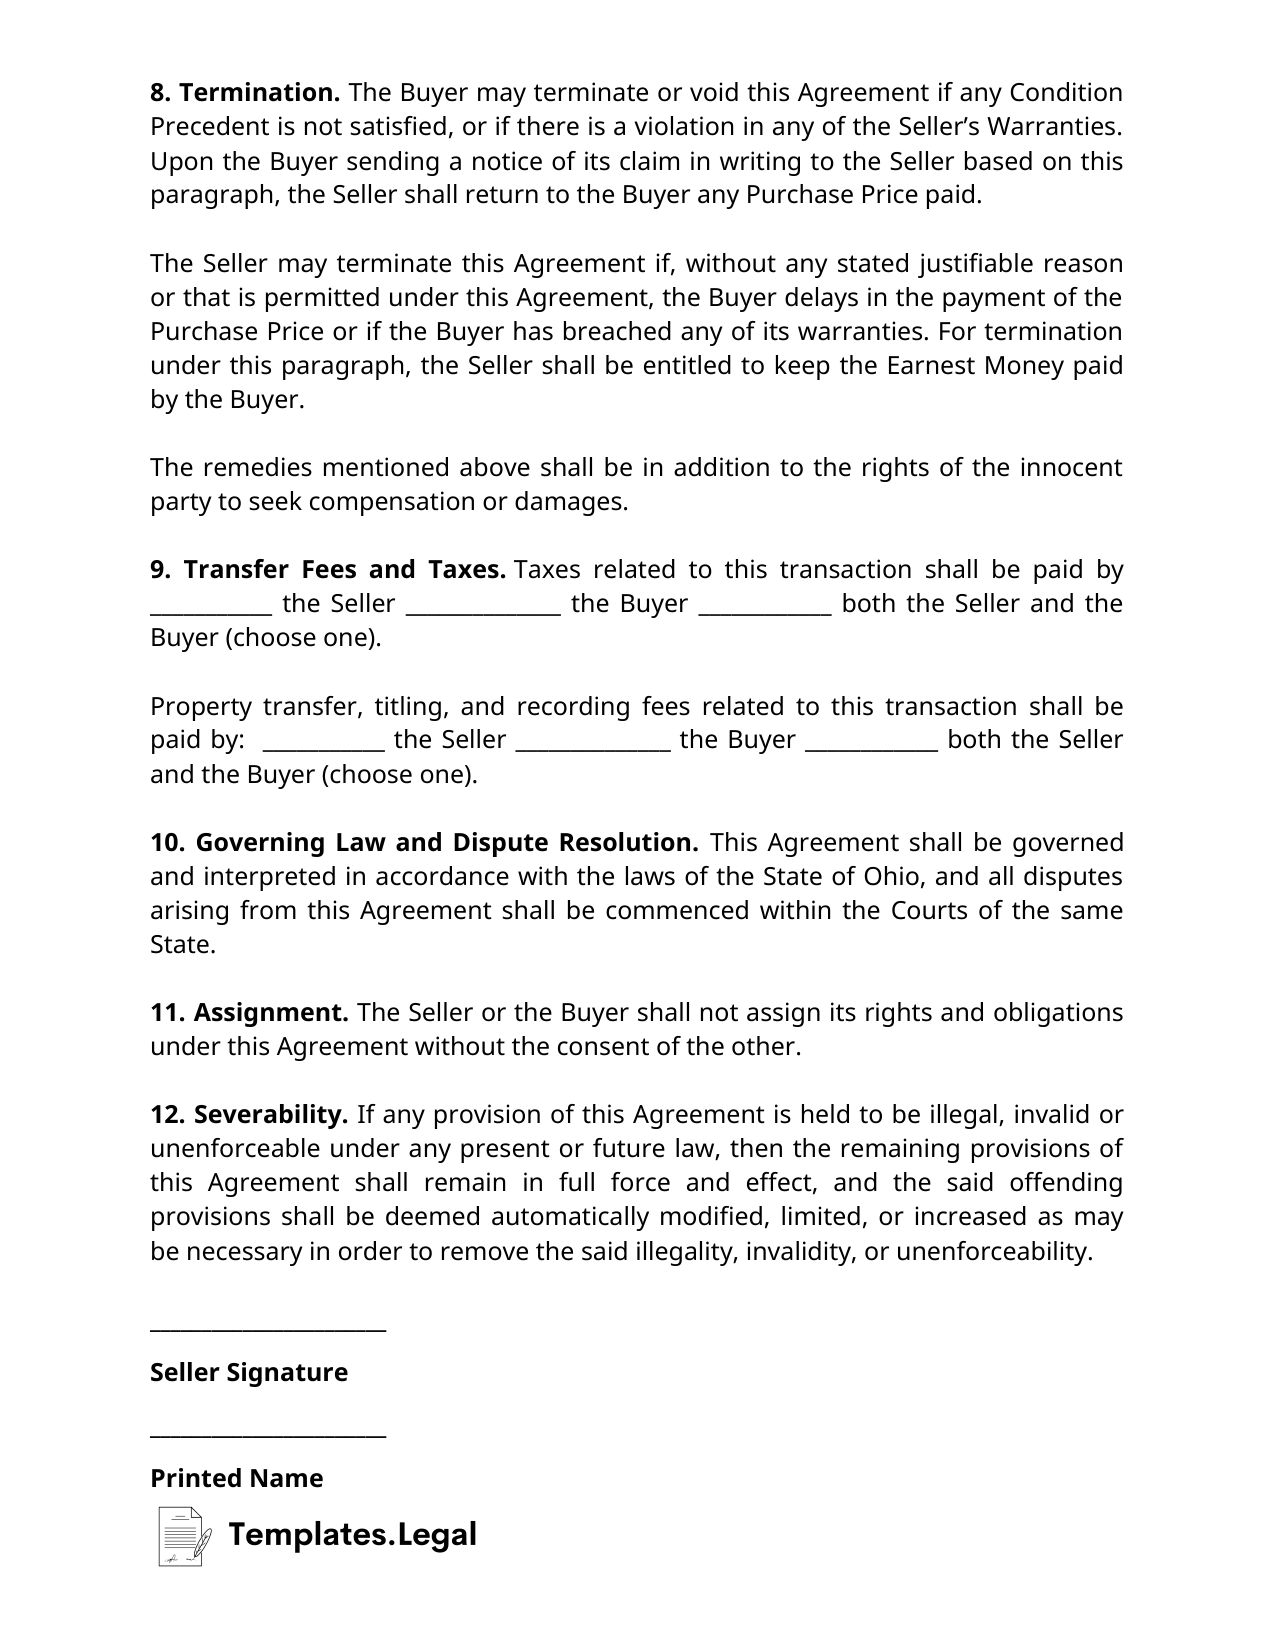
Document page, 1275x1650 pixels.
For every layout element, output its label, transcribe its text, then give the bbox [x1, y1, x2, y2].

text 11. Assignment. The Seller or the Buyer shall not assign its rights and obligations under this Agreement without the consent of the other. [150, 995, 1125, 1063]
text 10. Governing Law and Dispute Resolution. This Agreement shall be governed and interpreted in accordance with the laws of the State of Ohio, and all disputes arising from this Agreement shall be commenced within the Courts of the same State. [150, 824, 1125, 961]
text 12. Severability. If any provision of this Agreement is held to be illegal, invalid or unenforceable under any present or future law, then the remaining provisions of this Agreement shall remain in full force and effect, and the said offending provisions shall be deemed automatically modified, limited, or increased as may be necessary in order to remove the said illegality, invalidity, or unenforceability. [150, 1097, 1125, 1267]
text 9. Transfer Fees and Taxes. Taxes related to this transaction shall be paid by ___________ the Seller ______________ the Buyer ____________ both the Seller and the Buyer (choose one). [150, 552, 1125, 654]
text 8. Termination. The Buyer may terminate or void this Agreement if any Condition Precedent is not satisfied, or if there is a violation in any of the Seller’s Warranties. Upon the Buyer sending a notice of its claim in writing to the Seller based on this paragraph, the Seller shall return to the Buyer any Purchase Price paid. [150, 75, 1125, 211]
text Seller Signature [150, 1354, 1125, 1388]
text The remedies mentioned above shall be in addition to the rights of the innocent party to seek compensation or damages. [150, 450, 1125, 518]
text Property transfer, titling, and recording fees related to this transaction shall be paid by: ___________ the Seller ______________ the Buyer ____________ both the Seller and the Buyer (choose one). [150, 688, 1125, 790]
text _______________________ [150, 1407, 1125, 1441]
text Printed Name [150, 1460, 1125, 1494]
text _______________________ [150, 1301, 1125, 1335]
text The Seller may terminate this Agreement if, without any stated justifiable reason or that is permitted under this Agreement, the Buyer delays in the payment of the Purchase Price or if the Buyer has breached any of its warranties. For termination under this paragraph, the Seller shall be entitled to keep the Earnest Money paid by the Buyer. [150, 245, 1125, 416]
